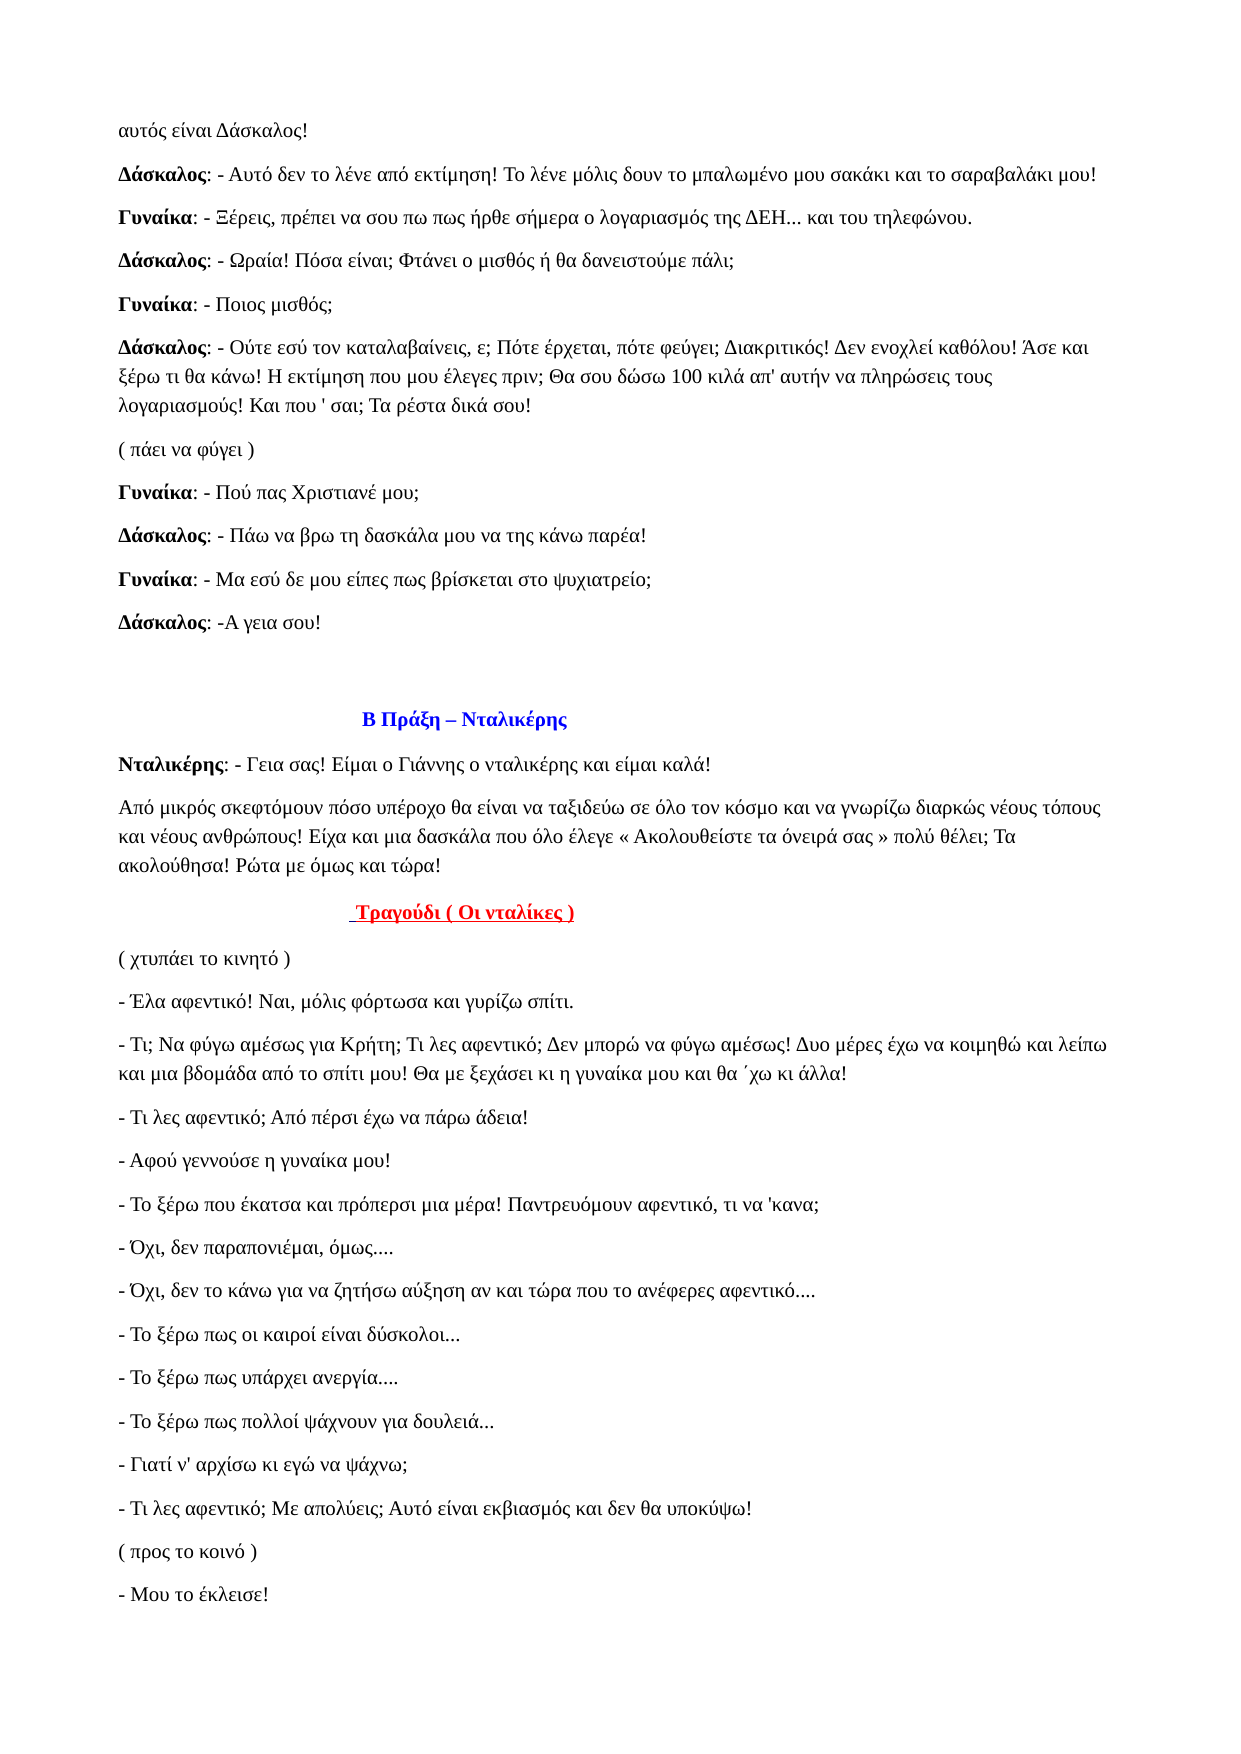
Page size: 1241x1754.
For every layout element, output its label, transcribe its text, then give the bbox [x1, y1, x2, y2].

text Από μικρός σκεφτόμουν πόσο υπέροχο θα είναι να ταξιδεύω σε όλο τον κόσμο και να γνωρίζω διαρκώς νέους τόπους και νέους ανθρώπους! Είχα και μια δασκάλα που όλο έλεγε « Ακολουθείστε τα όνειρά σας » πολύ θέλει; Τα ακολούθησα! Ρώτα με όμως και τώρα! [118, 795, 1122, 877]
text Δάσκαλος: -Α γεια σου! [118, 610, 1122, 634]
text - Το ξέρω πως υπάρχει ανεργία.... [118, 1365, 1122, 1389]
text - Το ξέρω πως πολλοί ψάχνουν για δουλειά... [118, 1409, 1122, 1433]
text - Το ξέρω που έκατσα και πρόπερσι μια μέρα! Παντρευόμουν αφεντικό, τι να 'κανα; [118, 1191, 1122, 1216]
text - Τι λες αφεντικό; Με απολύεις; Αυτό είναι εκβιασμός και δεν θα υποκύψω! [118, 1496, 1122, 1519]
text Β Πράξη – Νταλικέρης [118, 703, 1122, 731]
text ( χτυπάει το κινητό ) [118, 945, 1122, 969]
text Γυναίκα: - Μα εσύ δε μου είπες πως βρίσκεται στο ψυχιατρείο; [118, 567, 1122, 591]
text - Γιατί ν' αρχίσω κι εγώ να ψάχνω; [118, 1452, 1122, 1476]
text - Μου το έκλεισε! [118, 1582, 1122, 1606]
text - Τι; Να φύγω αμέσως για Κρήτη; Τι λες αφεντικό; Δεν μπορώ να φύγω αμέσως! Δυο μέρες έχω να κοιμηθώ και λείπω και μια βδομάδα από το σπίτι μου! Θα με ξεχάσει κι η γυναίκα μου και θα ΄χω κι άλλα! [118, 1032, 1122, 1085]
text - Τι λες αφεντικό; Από πέρσι έχω να πάρω άδεια! [118, 1104, 1122, 1129]
text ( πάει να φύγει ) [118, 436, 1122, 461]
text Δάσκαλος: - Αυτό δεν το λένε από εκτίμηση! Το λένε μόλις δουν το μπαλωμένο μου σακάκι και το σαραβαλάκι μου! [118, 162, 1122, 186]
text αυτός είναι Δάσκαλος! [118, 118, 1122, 142]
text Γυναίκα: - Ποιος μισθός; [118, 292, 1122, 316]
text - Το ξέρω πως οι καιροί είναι δύσκολοι... [118, 1322, 1122, 1346]
text Γυναίκα: - Ξέρεις, πρέπει να σου πω πως ήρθε σήμερα ο λογαριασμός της ΔΕΗ... και του τηλεφώνου. [118, 205, 1122, 229]
text - Έλα αφεντικό! Ναι, μόλις φόρτωσα και γυρίζω σπίτι. [118, 989, 1122, 1013]
text Τραγούδι ( Οι νταλίκες ) [118, 896, 1122, 925]
text - Όχι, δεν το κάνω για να ζητήσω αύξηση αν και τώρα που το ανέφερες αφεντικό.... [118, 1278, 1122, 1302]
text Δάσκαλος: - Ωραία! Πόσα είναι; Φτάνει ο μισθός ή θα δανειστούμε πάλι; [118, 248, 1122, 272]
text Δάσκαλος: - Πάω να βρω τη δασκάλα μου να της κάνω παρέα! [118, 523, 1122, 547]
text ( προς το κοινό ) [118, 1539, 1122, 1563]
text - Αφού γεννούσε η γυναίκα μου! [118, 1148, 1122, 1172]
text Νταλικέρης: - Γεια σας! Είμαι ο Γιάννης ο νταλικέρης και είμαι καλά! [118, 752, 1122, 776]
text Γυναίκα: - Πού πας Χριστιανέ μου; [118, 480, 1122, 504]
text - Όχι, δεν παραπονιέμαι, όμως.... [118, 1235, 1122, 1259]
text Δάσκαλος: - Ούτε εσύ τον καταλαβαίνεις, ε; Πότε έρχεται, πότε φεύγει; Διακριτικός! Δεν ενοχλεί καθόλου! Άσε και ξέρω τι θα κάνω! Η εκτίμηση που μου έλεγες πριν; Θα σου δώσω 100 κιλά απ' αυτήν να πληρώσεις τους λογαριασμούς! Και που ' σαι; Τα ρέστα δικά σου! [118, 335, 1122, 417]
